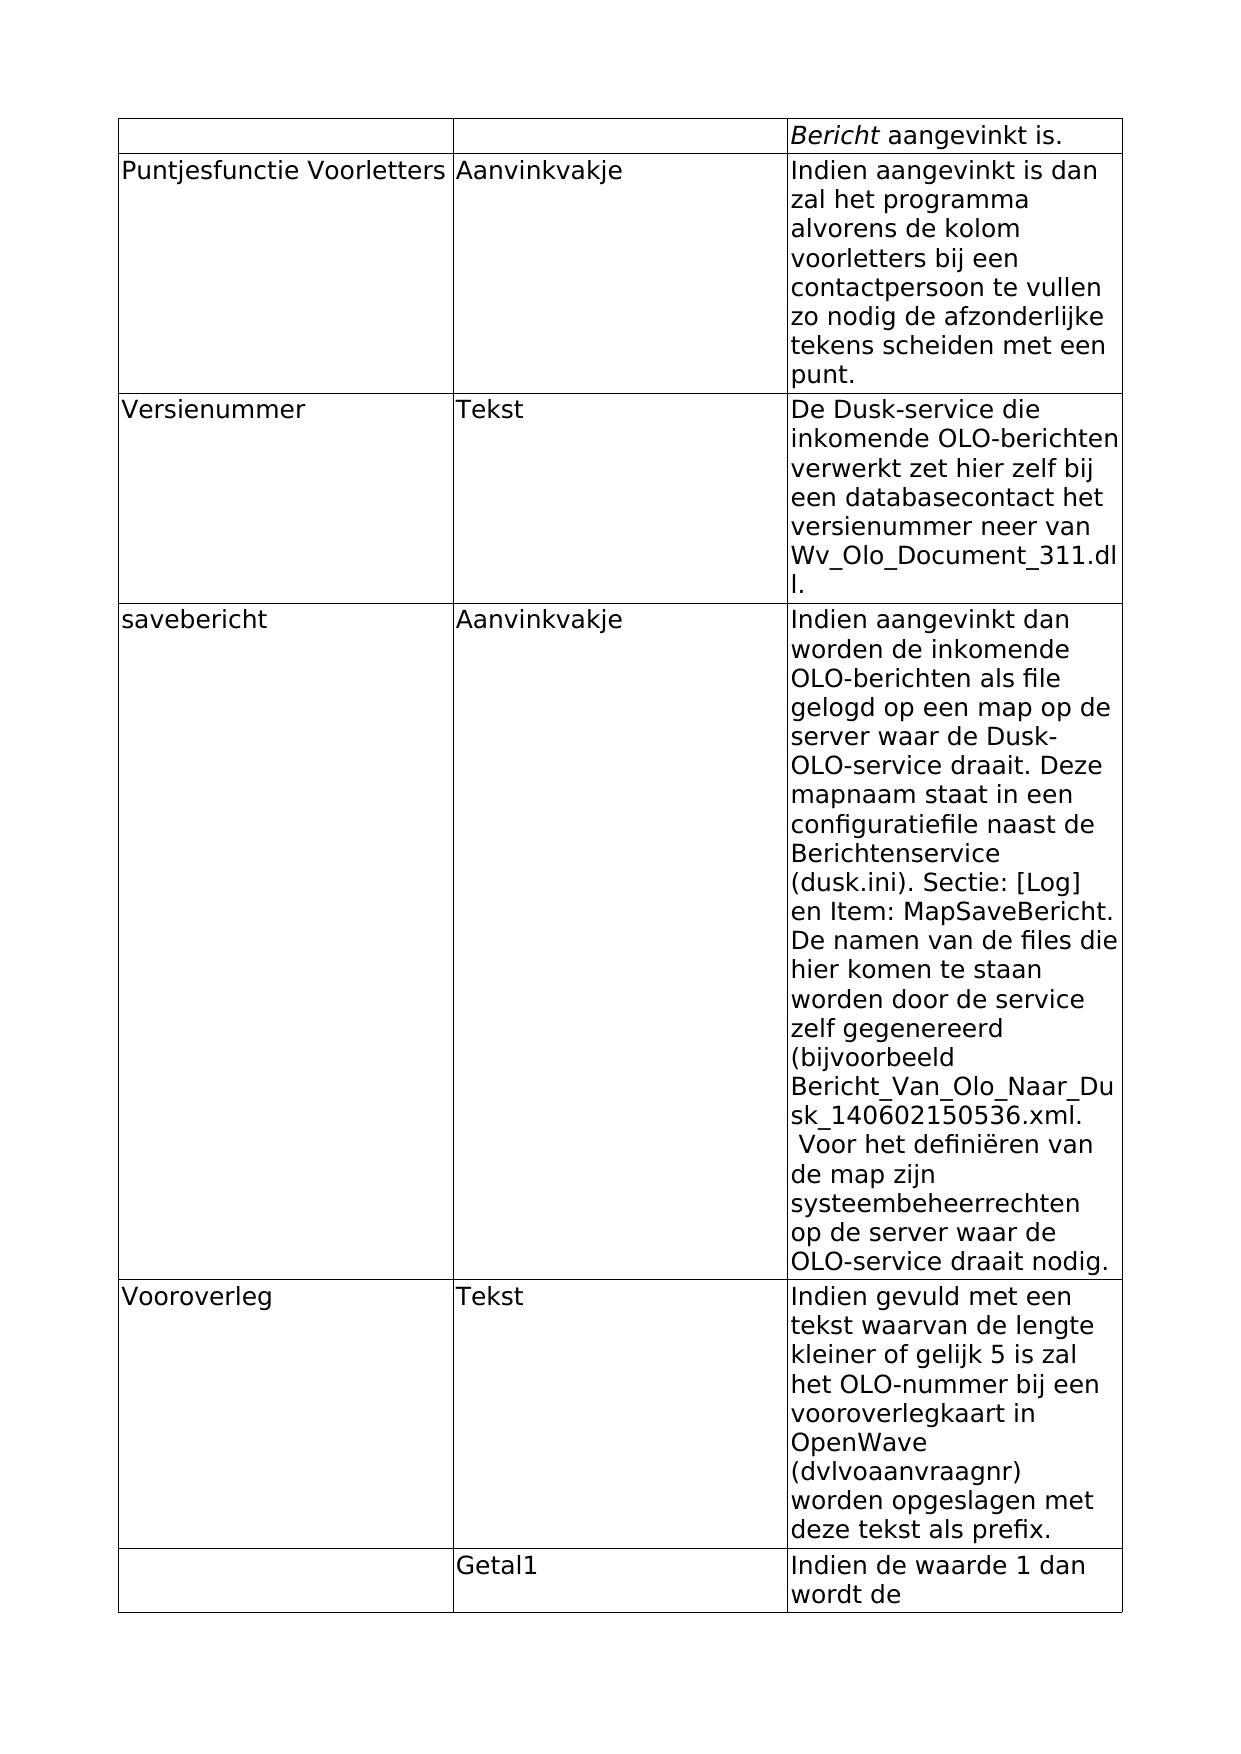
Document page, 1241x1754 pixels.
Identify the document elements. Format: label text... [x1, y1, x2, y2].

table_cell Vooroverleg [119, 1280, 453, 1548]
table_cell Aanvinkvakje [454, 604, 787, 1279]
table_cell [119, 1549, 453, 1612]
table_cell Indien aangevinkt dan worden de inkomende OLO-berichten als file gelogd op een map op de server waar de Dusk-OLO-service draait. Deze mapnaam staat in een configuratiefile naast de Berichtenservice (dusk.ini). Sectie: [Log] en Item: MapSaveBericht. De namen van de files die hier komen te staan worden door de service zelf gegenereerd (bijvoorbeeld Bericht_Van_Olo_Naar_Dusk_140602150536.xml. Voor het definiëren van de map zijn systeembeheerrechten op de server waar de OLO-service draait nodig. [788, 604, 1122, 1279]
table_cell Tekst [454, 1280, 787, 1548]
table_cell Aanvinkvakje [454, 154, 787, 392]
table_cell [119, 119, 453, 153]
table_cell De Dusk-service die inkomende OLO-berichten verwerkt zet hier zelf bij een databasecontact het versienummer neer van Wv_Olo_Document_311.dll. [788, 394, 1122, 603]
table_cell Indien de waarde 1 dan wordt de [788, 1549, 1122, 1612]
table_cell Indien aangevinkt is dan zal het programma alvorens de kolom voorletters bij een contactpersoon te vullen zo nodig de afzonderlijke tekens scheiden met een punt. [788, 154, 1122, 392]
table_cell Versienummer [119, 394, 453, 603]
table_cell Bericht aangevinkt is. [788, 119, 1122, 153]
table_cell Getal1 [454, 1549, 787, 1612]
table_cell Tekst [454, 394, 787, 603]
table_cell Puntjesfunctie Voorletters [119, 154, 453, 392]
table_cell [454, 119, 787, 153]
table_cell Indien gevuld met een tekst waarvan de lengte kleiner of gelijk 5 is zal het OLO-nummer bij een vooroverlegkaart in OpenWave (dvlvoaanvraagnr) worden opgeslagen met deze tekst als prefix. [788, 1280, 1122, 1548]
table_cell savebericht [119, 604, 453, 1279]
